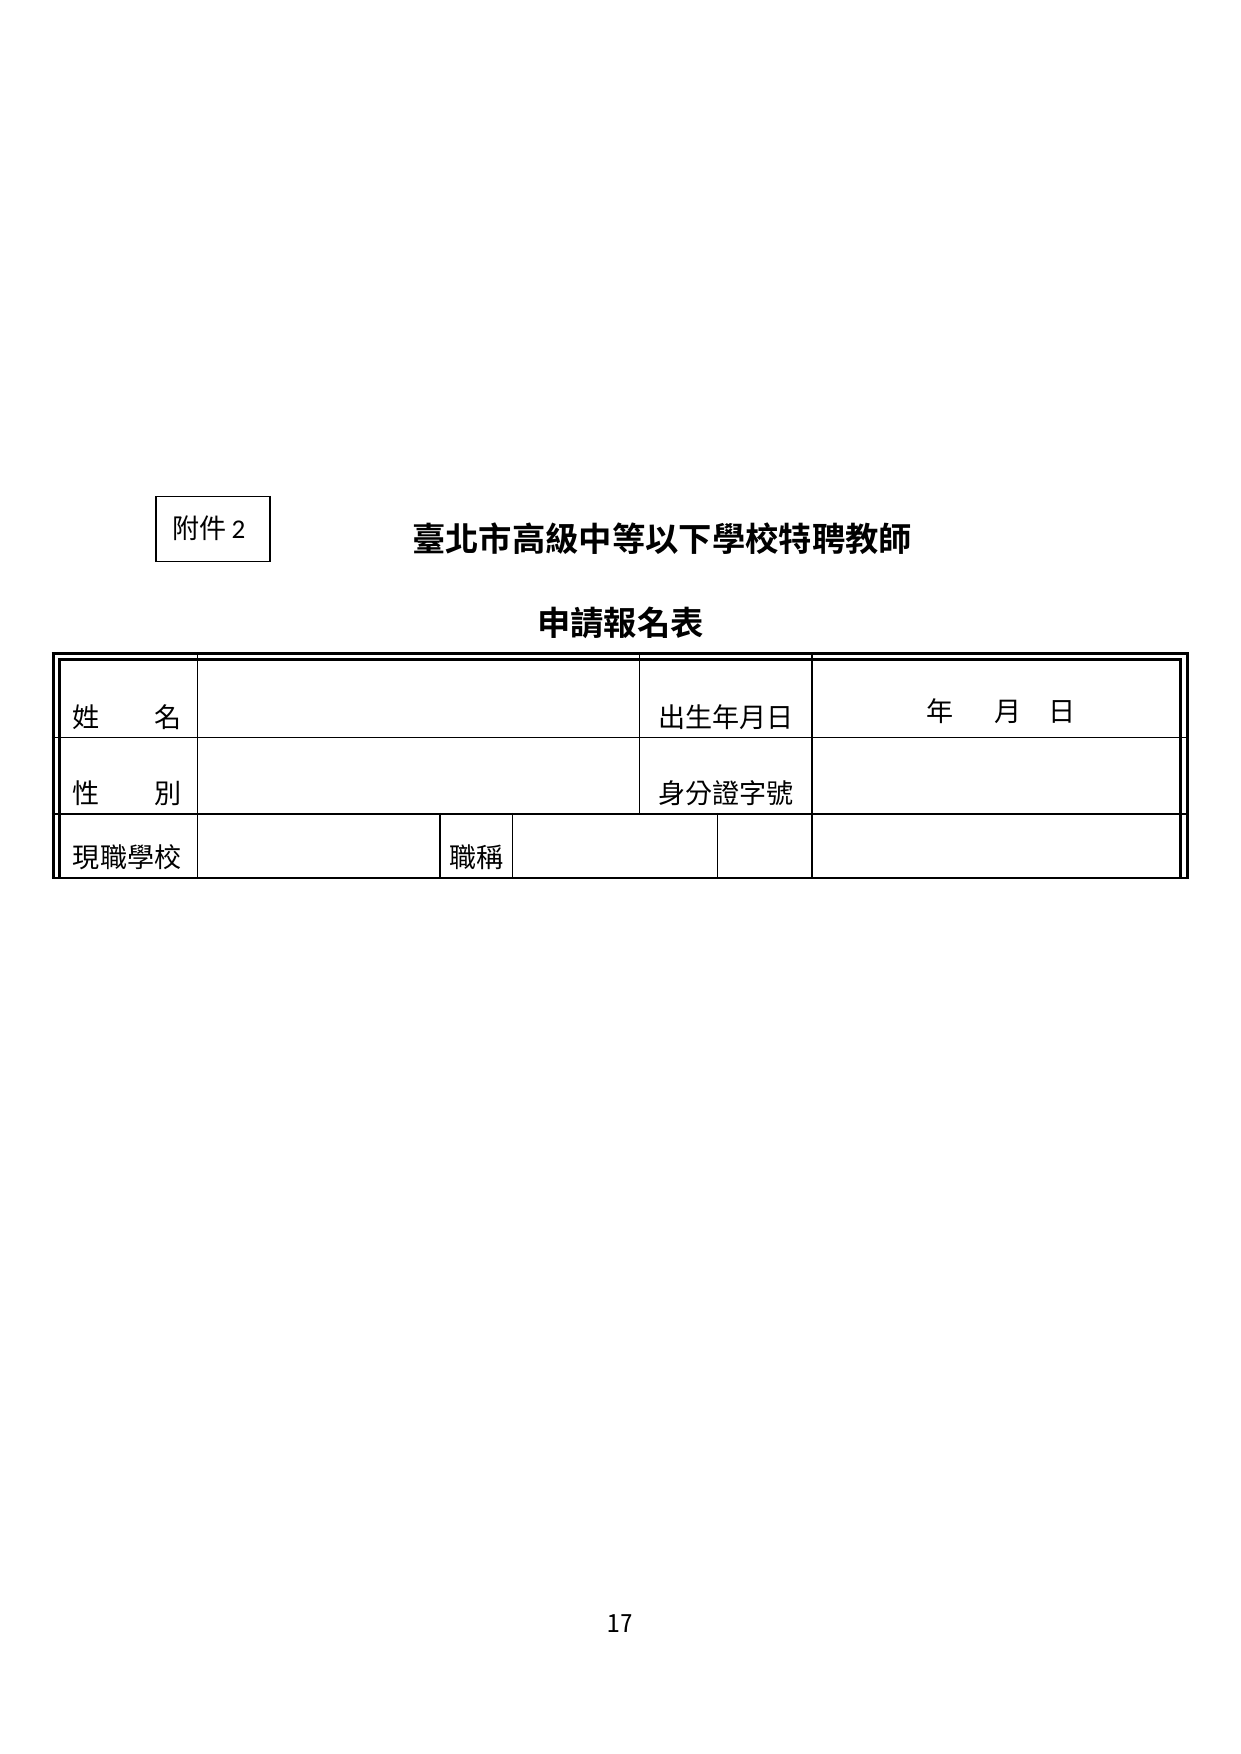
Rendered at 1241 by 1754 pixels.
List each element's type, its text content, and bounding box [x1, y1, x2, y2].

table_cell [513, 815, 717, 877]
table_header 姓 名 [56, 655, 197, 736]
text 臺北市高級中等以下學校特聘教師 [271, 496, 1053, 558]
text [157, 497, 269, 561]
table_cell [813, 738, 1179, 813]
table_cell [198, 738, 639, 813]
table_header 出生年月日 [640, 661, 811, 736]
table_cell 現職學校 [61, 815, 197, 877]
text 附件2 [172, 505, 254, 546]
table_cell [718, 815, 811, 877]
table_header [198, 661, 639, 736]
table_cell 性 別 [61, 738, 197, 813]
table_cell [813, 815, 1179, 877]
table_cell [198, 815, 439, 877]
table_cell 身分證字號 [640, 738, 811, 813]
table_header 年 月 日 [813, 655, 1184, 736]
table_cell 職稱 [441, 815, 512, 877]
text 申請報名表 [187, 579, 1053, 642]
